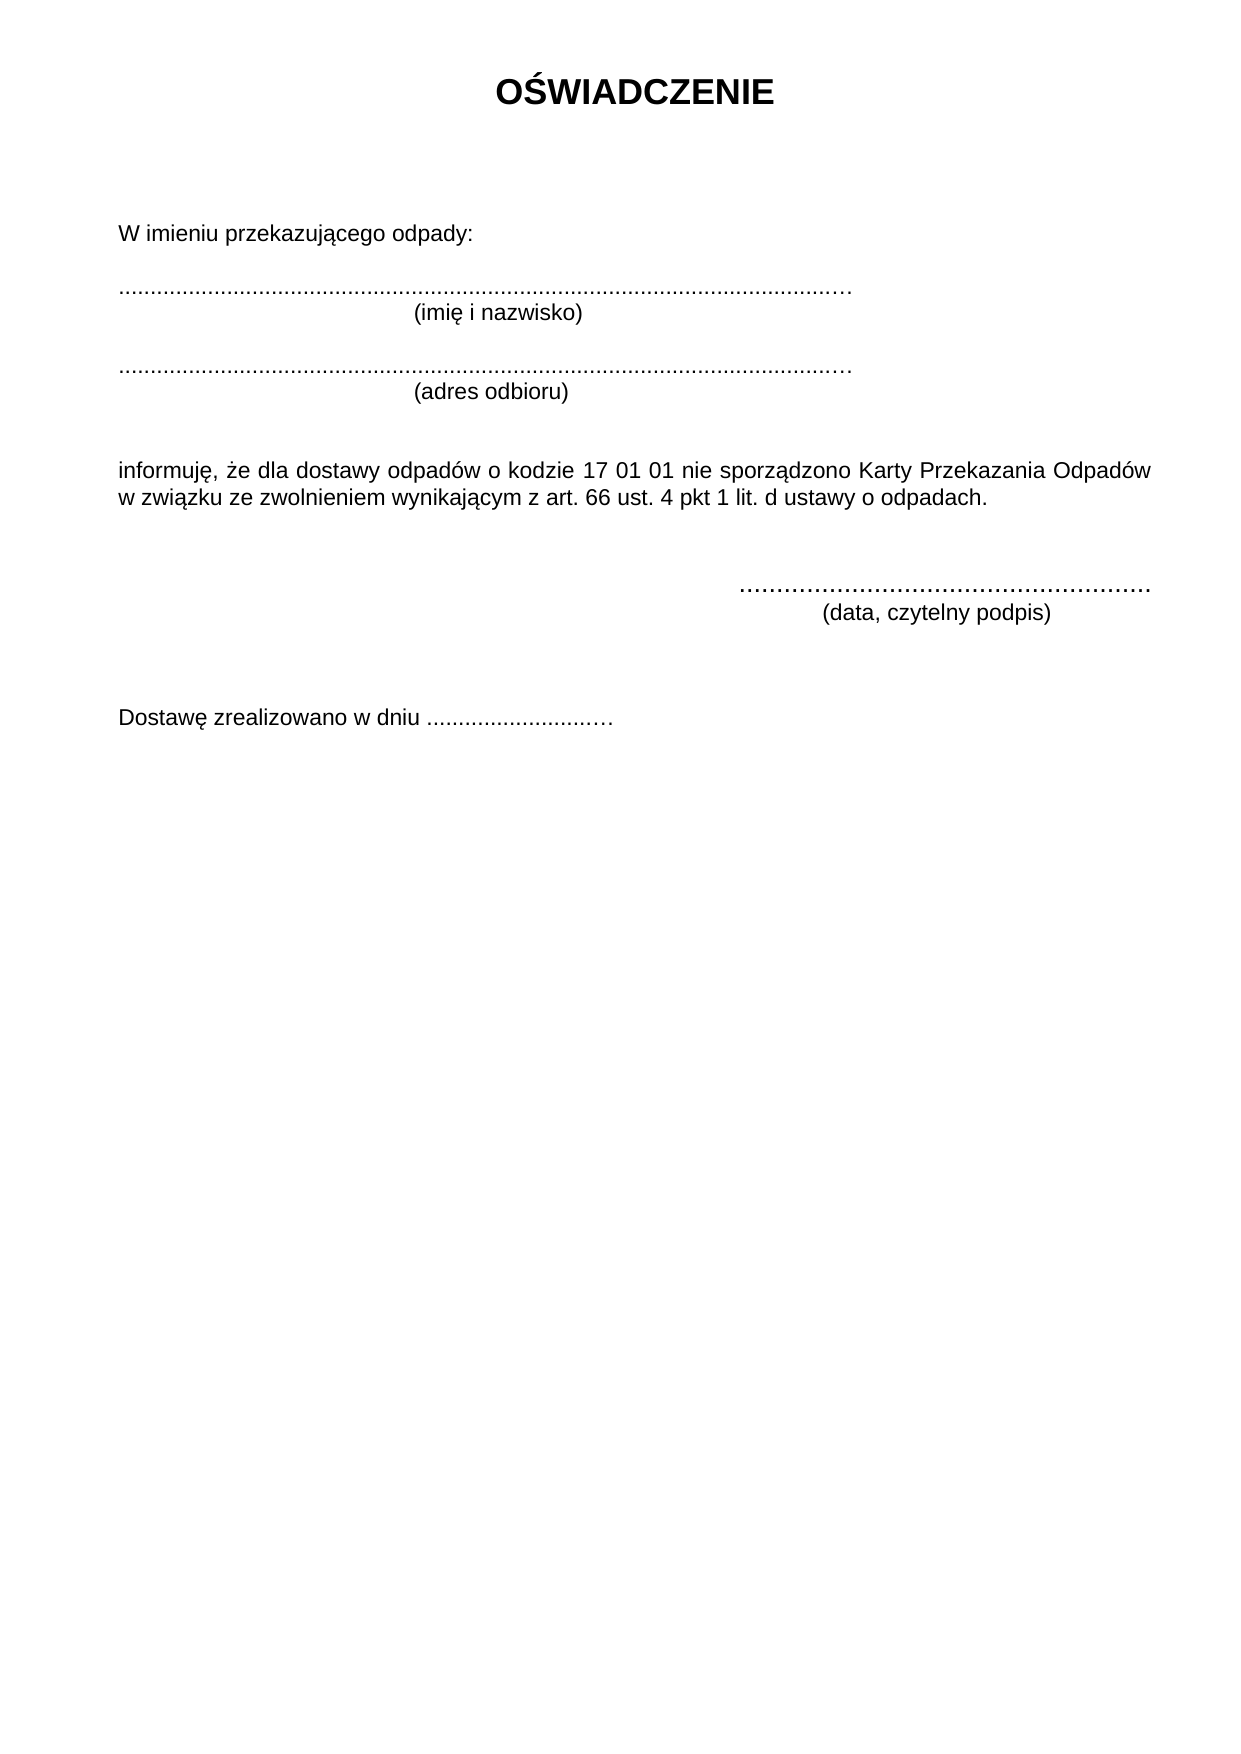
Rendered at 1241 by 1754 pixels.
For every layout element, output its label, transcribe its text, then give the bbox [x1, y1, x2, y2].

text W imieniu przekazującego odpady: [118, 220, 1152, 246]
text Dostawę zrealizowano w dniu ..........................… [118, 704, 1051, 731]
text ................................................................................................................… [118, 352, 1152, 378]
text informuję, że dla dostawy odpadów o kodzie 17 01 01 nie sporządzono Karty Przekazania Odpadów w związku ze zwolnieniem wynikającym z art. 66 ust. 4 pkt 1 lit. d ustawy o odpadach. [118, 457, 1152, 510]
text (imię i nazwisko) [118, 299, 1152, 325]
text ................................................................................................................… [118, 273, 1152, 299]
text (data, czytelny podpis) [118, 599, 1051, 625]
text (adres odbioru) [118, 378, 1152, 404]
text OŚWIADCZENIE [118, 71, 1152, 112]
text ....................................................... [118, 567, 1152, 599]
